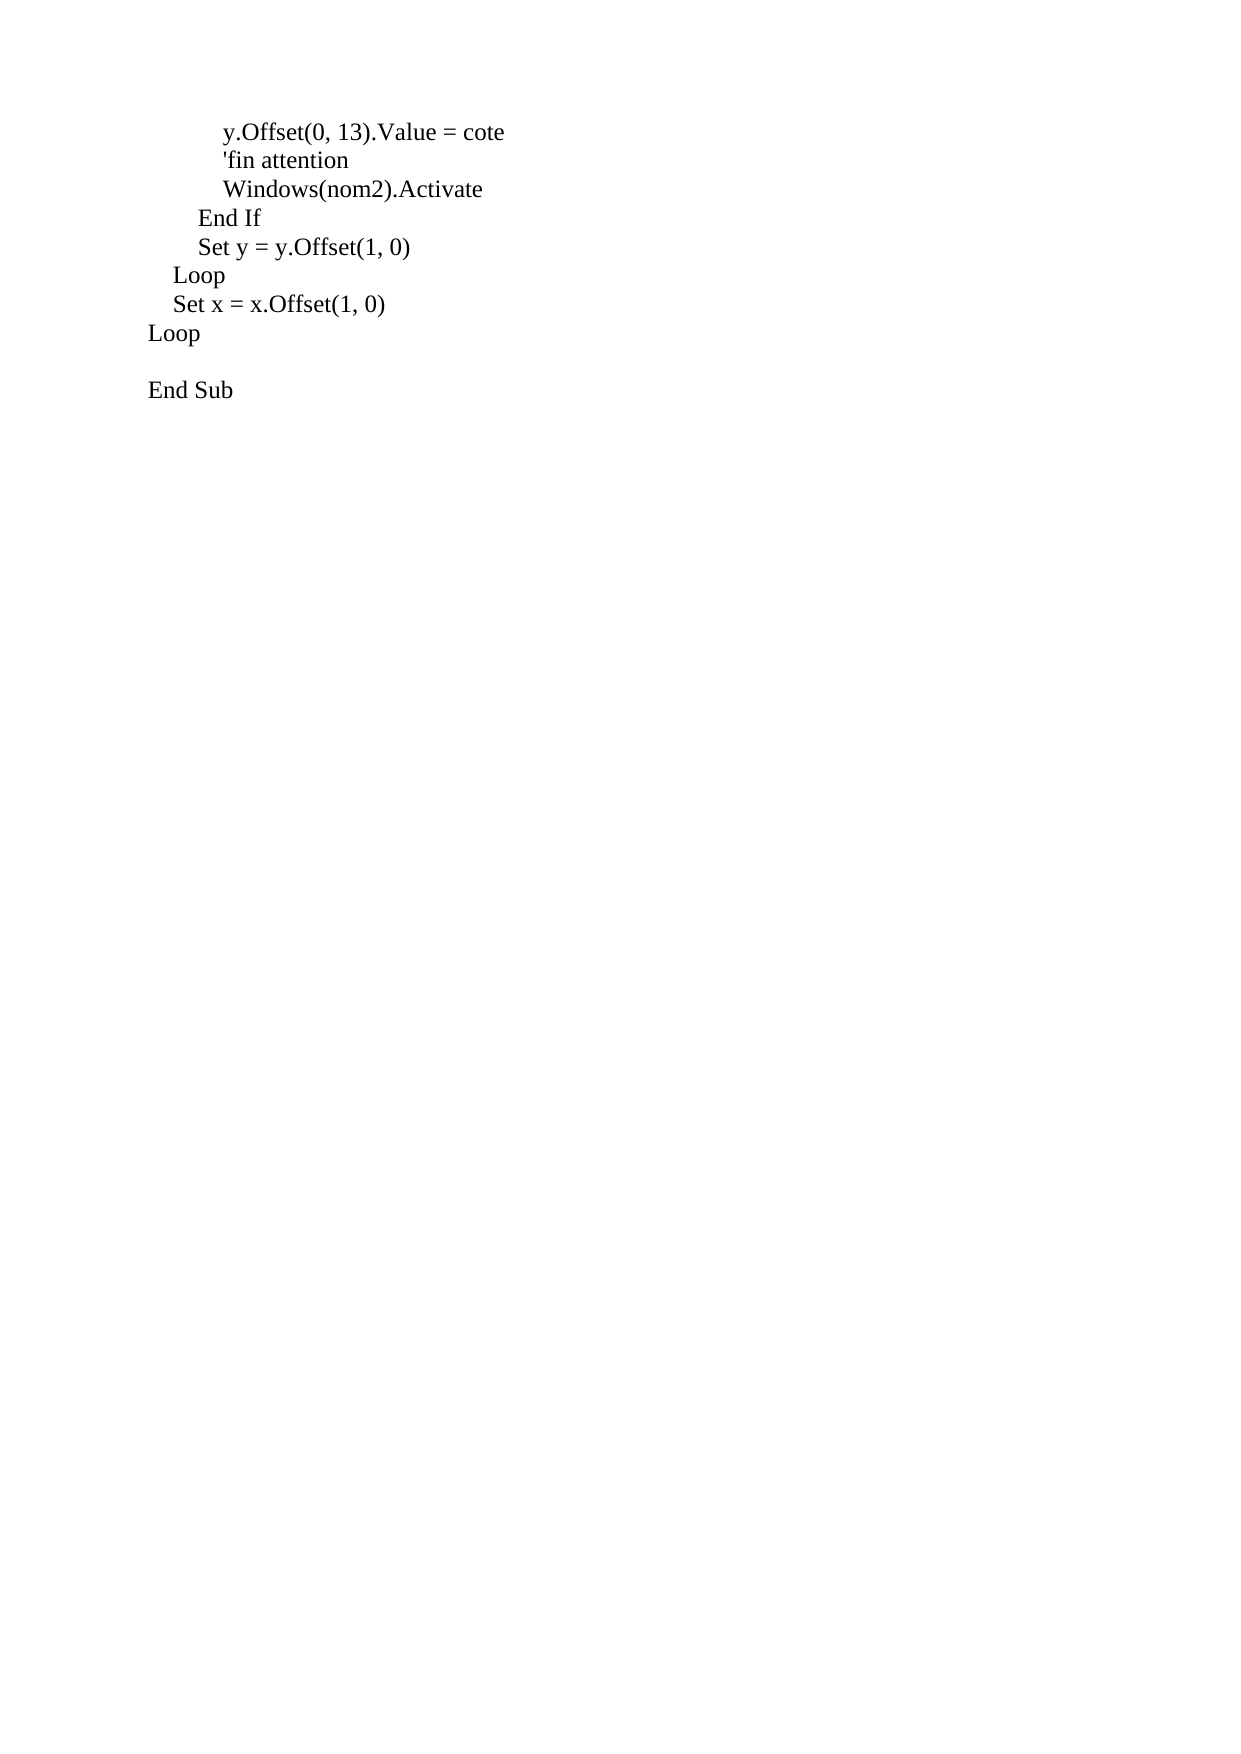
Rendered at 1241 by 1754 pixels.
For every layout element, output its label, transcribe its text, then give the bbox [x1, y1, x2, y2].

text Loop [148, 318, 1093, 347]
text End Sub [148, 375, 1093, 404]
text End If [148, 203, 1093, 232]
text y.Offset(0, 13).Value = cote [148, 117, 1093, 145]
text Set y = y.Offset(1, 0) [148, 232, 1093, 260]
text Loop [148, 260, 1093, 289]
text Set x = x.Offset(1, 0) [148, 289, 1093, 318]
text 'fin attention [148, 145, 1093, 174]
text Windows(nom2).Activate [148, 174, 1093, 203]
